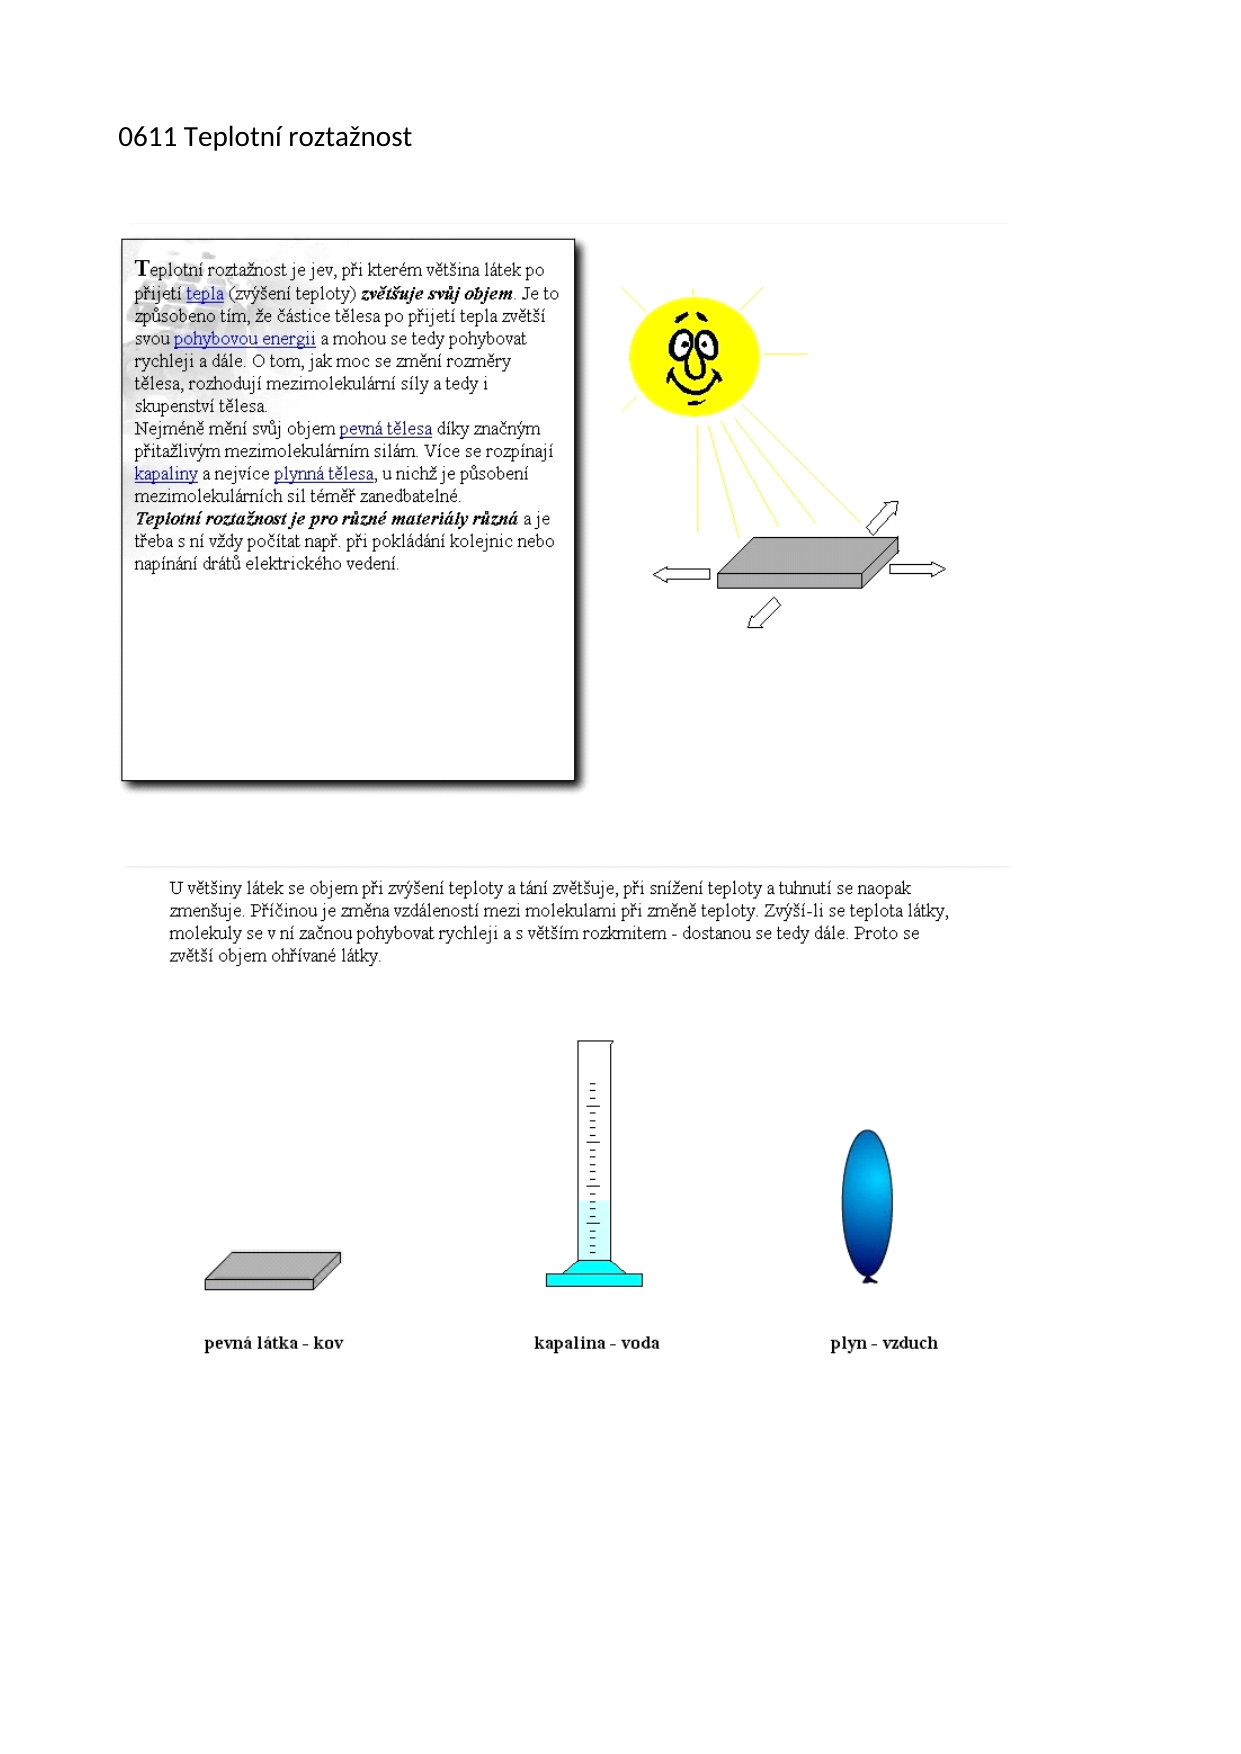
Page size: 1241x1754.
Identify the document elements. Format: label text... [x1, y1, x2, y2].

text 0611 Teplotní roztažnost [118, 118, 1122, 154]
